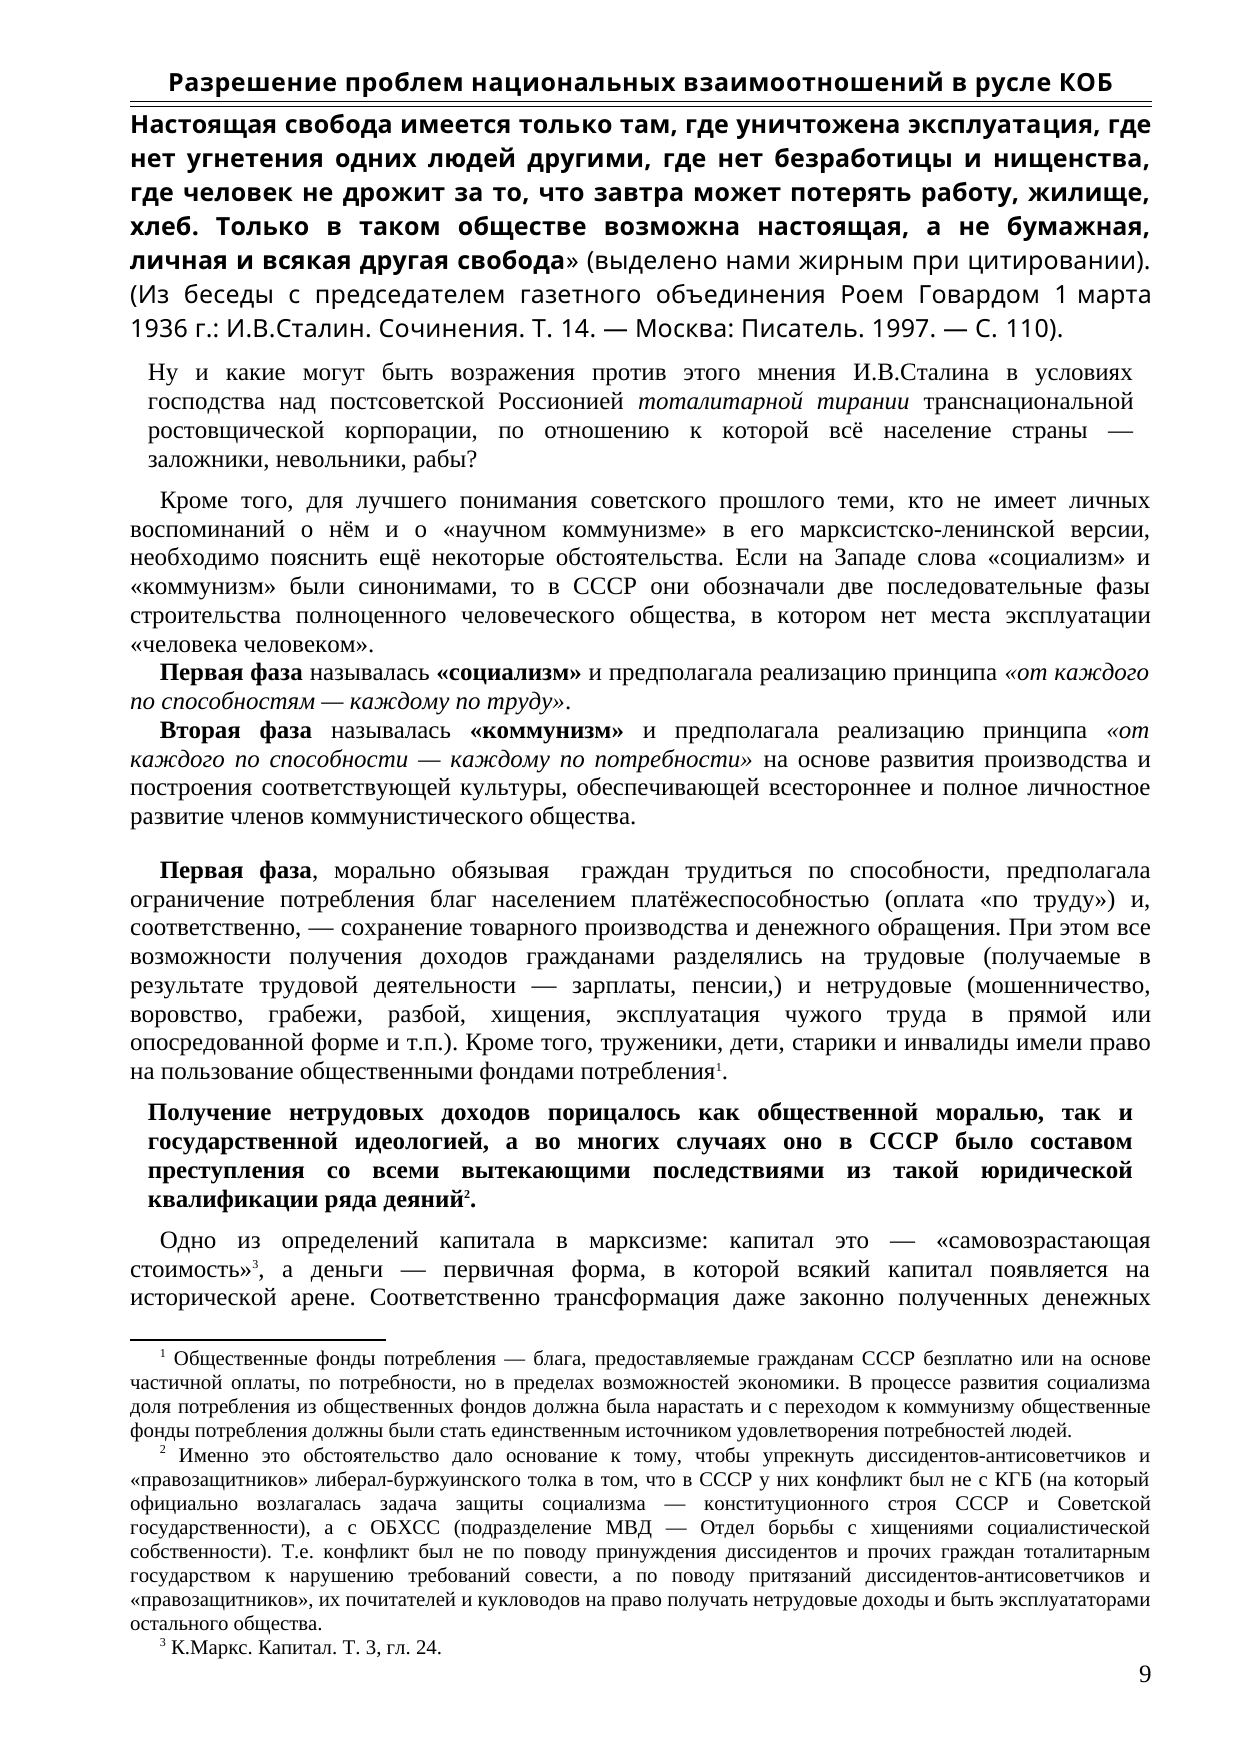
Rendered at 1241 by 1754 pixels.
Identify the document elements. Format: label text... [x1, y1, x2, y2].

text Общественные фонды потребления — блага, предоставляемые гражданам СССР безплатно или на основе частичной оплаты, по потребности, но в пределах возможностей экономики. В процессе развития социализма доля потребления из общественных фондов должна была нарастать и с переходом к коммунизму общественные фонды потребления должны были стать единственным источником удовлетворения потребностей людей. [130, 1346, 1152, 1442]
text Кроме того, для лучшего понимания советского прошлого теми, кто не имеет личных воспоминаний о нём и о «научном коммунизме» в его марксистско-ленинской версии, необходимо пояснить ещё некоторые обстоятельства. Если на Западе слова «социализм» и «коммунизм» были синонимами, то в СССР они обозначали две последовательные фазы строительства полноценного человеческого общества, в котором нет места эксплуатации «человека человеком». [130, 485, 1152, 657]
text Первая фаза, морально обязывая граждан трудиться по способности, предполагала ограничение потребления благ населением платёжеспособностью (оплата «по труду») и, соответственно, — сохранение товарного производства и денежного обращения. При этом все возможности получения доходов гражданами разделялись на трудовые (получаемые в результате трудовой деятельности — зарплаты, пенсии,) и нетрудовые (мошенничество, воровство, грабежи, разбой, хищения, эксплуатация чужого труда в прямой или опосредованной форме и т.п.). Кроме того, труженики, дети, старики и инвалиды имели право на пользование общественными фондами потребления. [130, 855, 1152, 1085]
text Именно это обстоятельство дало основание к тому, чтобы упрекнуть диссидентов-антисоветчиков и «правозащитников» либерал-буржуинского толка в том, что в СССР у них конфликт был не с КГБ (на который официально возлагалась задача защиты социализма — конституционного строя СССР и Советской государственности), а с ОБХСС (подразделение МВД — Отдел борьбы с хищениями социалистической собственности). Т.е. конфликт был не по поводу принуждения диссидентов и прочих граждан тоталитарным государством к нарушению требований совести, а по поводу притязаний диссидентов-антисоветчиков и «правозащитников», их почитателей и кукловодов на право получать нетрудовые доходы и быть эксплуататорами остального общества. [130, 1442, 1152, 1635]
text Одно из определений капитала в марксизме: капитал это — «самовозрастающая стоимость», а деньги — первичная форма, в которой всякий капитал появляется на исторической арене. Соответственно трансформация даже законно полученных денежных [130, 1225, 1152, 1311]
text К.Маркс. Капитал. Т. 3, гл. 24. [130, 1635, 1152, 1659]
text Получение нетрудовых доходов порицалось как общественной моралью, так и государственной идеологией, а во многих случаях оно в СССР было составом преступления со всеми вытекающими последствиями из такой юридической квалификации ряда деяний. [148, 1097, 1134, 1212]
text Первая фаза называлась «социализм» и предполагала реализацию принципа «от каждого по способностям — каждому по труду». [130, 657, 1152, 715]
text Вторая фаза называлась «коммунизм» и предполагала реализацию принципа «от каждого по способности — каждому по потребности» на основе развития производства и построения соответствующей культуры, обеспечивающей всестороннее и полное личностное развитие членов коммунистического общества. [130, 715, 1152, 830]
text Ну и какие могут быть возражения против этого мнения И.В.Сталина в условиях господства над постсоветской Россионией тоталитарной тирании транснациональной ростовщической корпорации, по отношению к которой всё население страны — заложники, невольники, рабы? [148, 357, 1134, 472]
text Настоящая свобода имеется толь­ко там, где уничтожена эксплуата­ция, где нет угнетения одних людей другими, где нет безработицы и нищенства, где человек не дрожит за то, что завтра может потерять работу, жилище, хлеб. Только в таком обществе возможна настоящая, а не бумажная, личная и всякая другая свобода» (выделено нами жирным при цитировании). (Из беседы с председа­телем газетного объединения Роем Говардом 1 марта 1936 г.: И.В.Сталин. Сочинения. Т. 14. — Москва: Писатель. 1997. — С. 110). [130, 107, 1152, 345]
